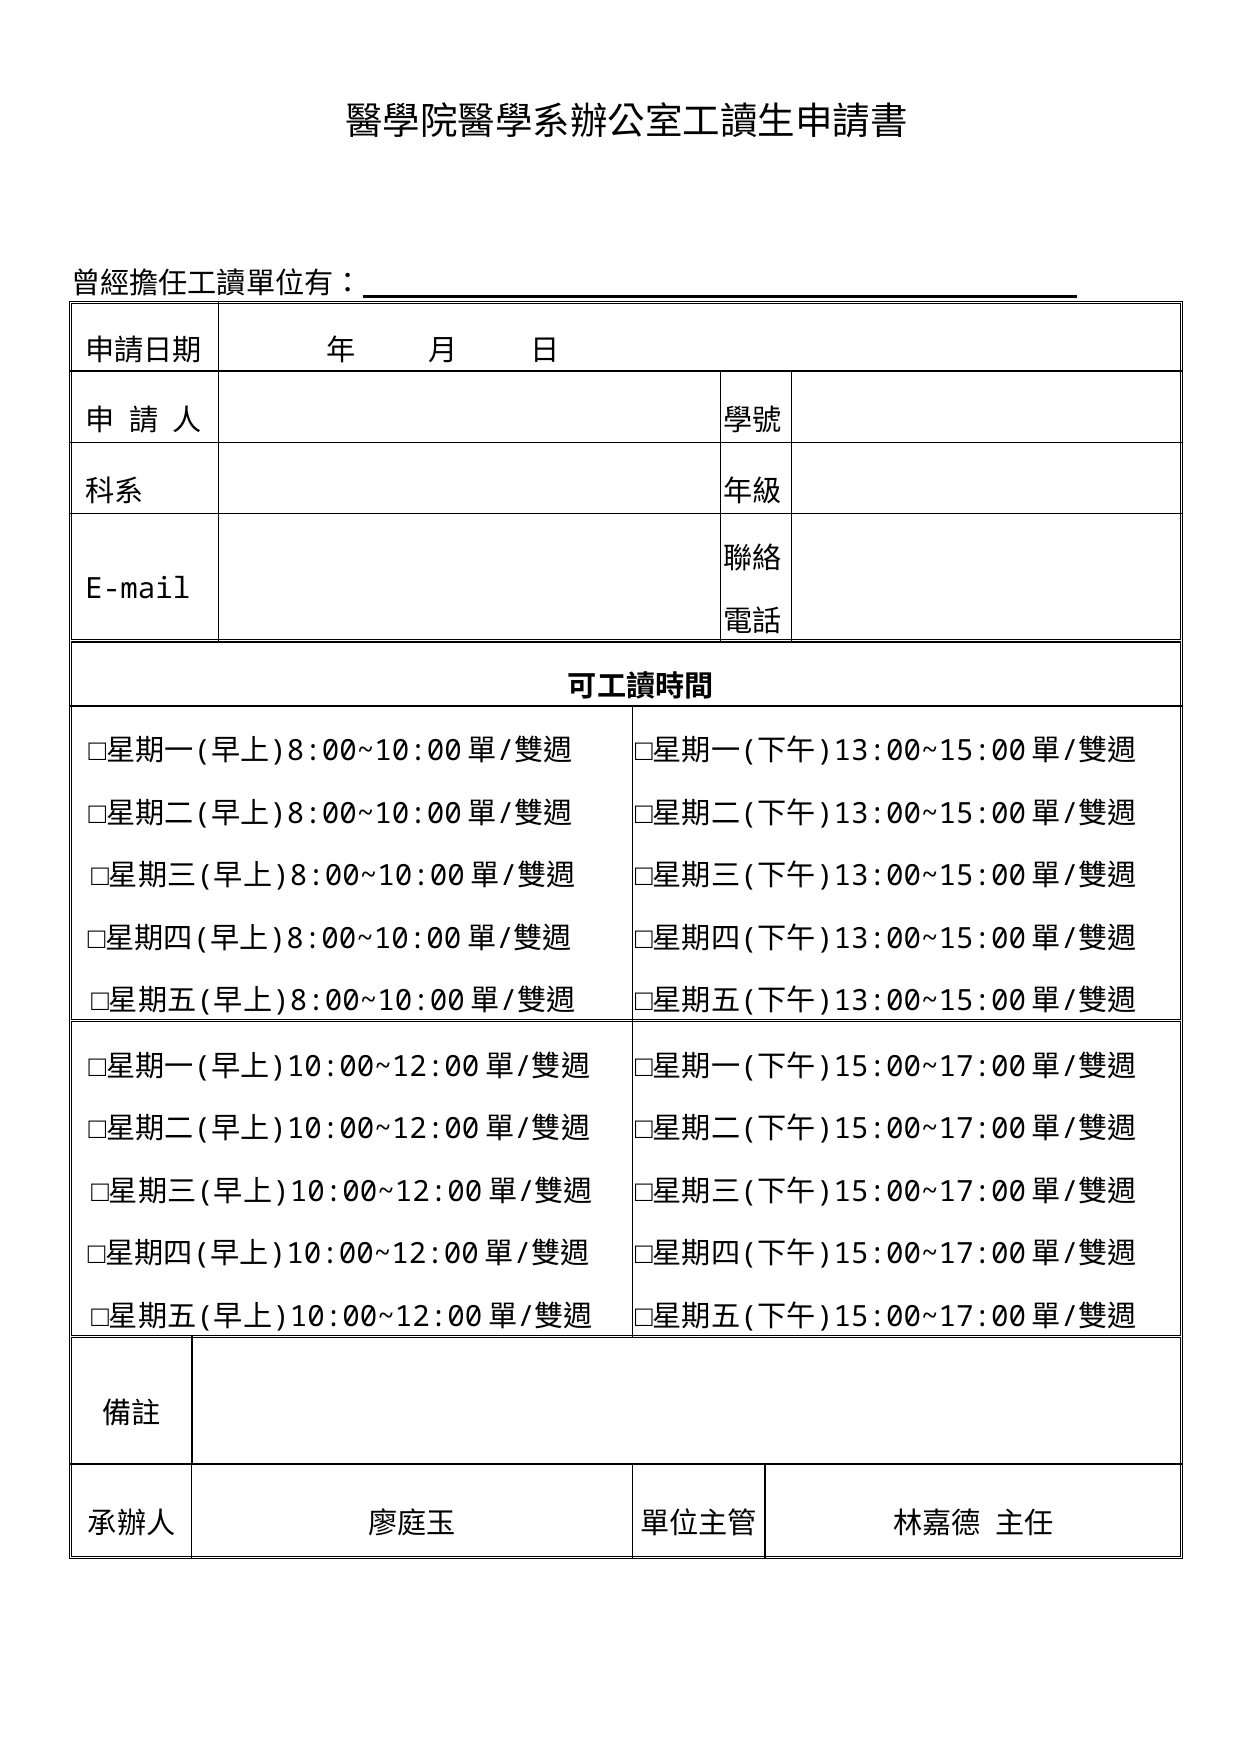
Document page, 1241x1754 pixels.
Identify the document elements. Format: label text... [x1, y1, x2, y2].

table_cell □星期一(下午)15:00~17:00單/雙週 □星期二(下午)15:00~17:00單/雙週 □星期三(下午)15:00~17:00單/雙週 □星期四(下午)15:00~17:00單/雙週 □星期五(下午)15:00~17:00單/雙週 [633, 1022, 1180, 1334]
table_cell [219, 372, 720, 442]
text 曾經擔任工讀單位有： [71, 239, 1181, 301]
table_cell 廖庭玉 [192, 1465, 632, 1556]
table_cell 可工讀時間 [72, 643, 1180, 705]
table_cell □星期一(下午)13:00~15:00單/雙週 □星期二(下午)13:00~15:00單/雙週 □星期三(下午)13:00~15:00單/雙週 □星期四(下午)13:00~15:00單/雙週 □星期五(下午)13:00~15:00單/雙週 [633, 707, 1180, 1019]
table_cell □星期一(早上)10:00~12:00單/雙週 □星期二(早上)10:00~12:00單/雙週 □星期三(早上)10:00~12:00單/雙週 □星期四(早上)10:00~12:00單/雙週 □星期五(早上)10:00~12:00單/雙週 [72, 1022, 632, 1334]
table_cell 科系 [72, 443, 218, 513]
text 醫學院醫學系辦公室工讀生申請書 [71, 76, 1181, 139]
table_cell [219, 514, 720, 639]
table_cell [193, 1338, 1180, 1463]
table_cell E-mail [72, 514, 218, 639]
table_cell 備註 [72, 1338, 191, 1463]
table_cell [219, 443, 720, 513]
table_cell □星期一(早上)8:00~10:00單/雙週 □星期二(早上)8:00~10:00單/雙週 □星期三(早上)8:00~10:00單/雙週 □星期四(早上)8:00~10:00單/雙週 □星期五(早上)8:00~10:00單/雙週 [72, 707, 632, 1019]
table_cell 學號 [721, 372, 791, 442]
table_cell 年級 [721, 443, 791, 513]
table_cell 林嘉德 主任 [766, 1465, 1180, 1556]
table_header 申請日期 [72, 304, 218, 370]
table_cell [792, 443, 1180, 513]
table_header 年 月 日 [219, 304, 1180, 370]
table_cell 單位主管 [633, 1465, 764, 1556]
table_cell 承辦人 [72, 1465, 191, 1556]
table_cell [792, 372, 1180, 442]
table_cell 申 請 人 [72, 372, 218, 442]
table_cell 聯絡電話 [721, 514, 791, 639]
table_cell [792, 514, 1180, 639]
